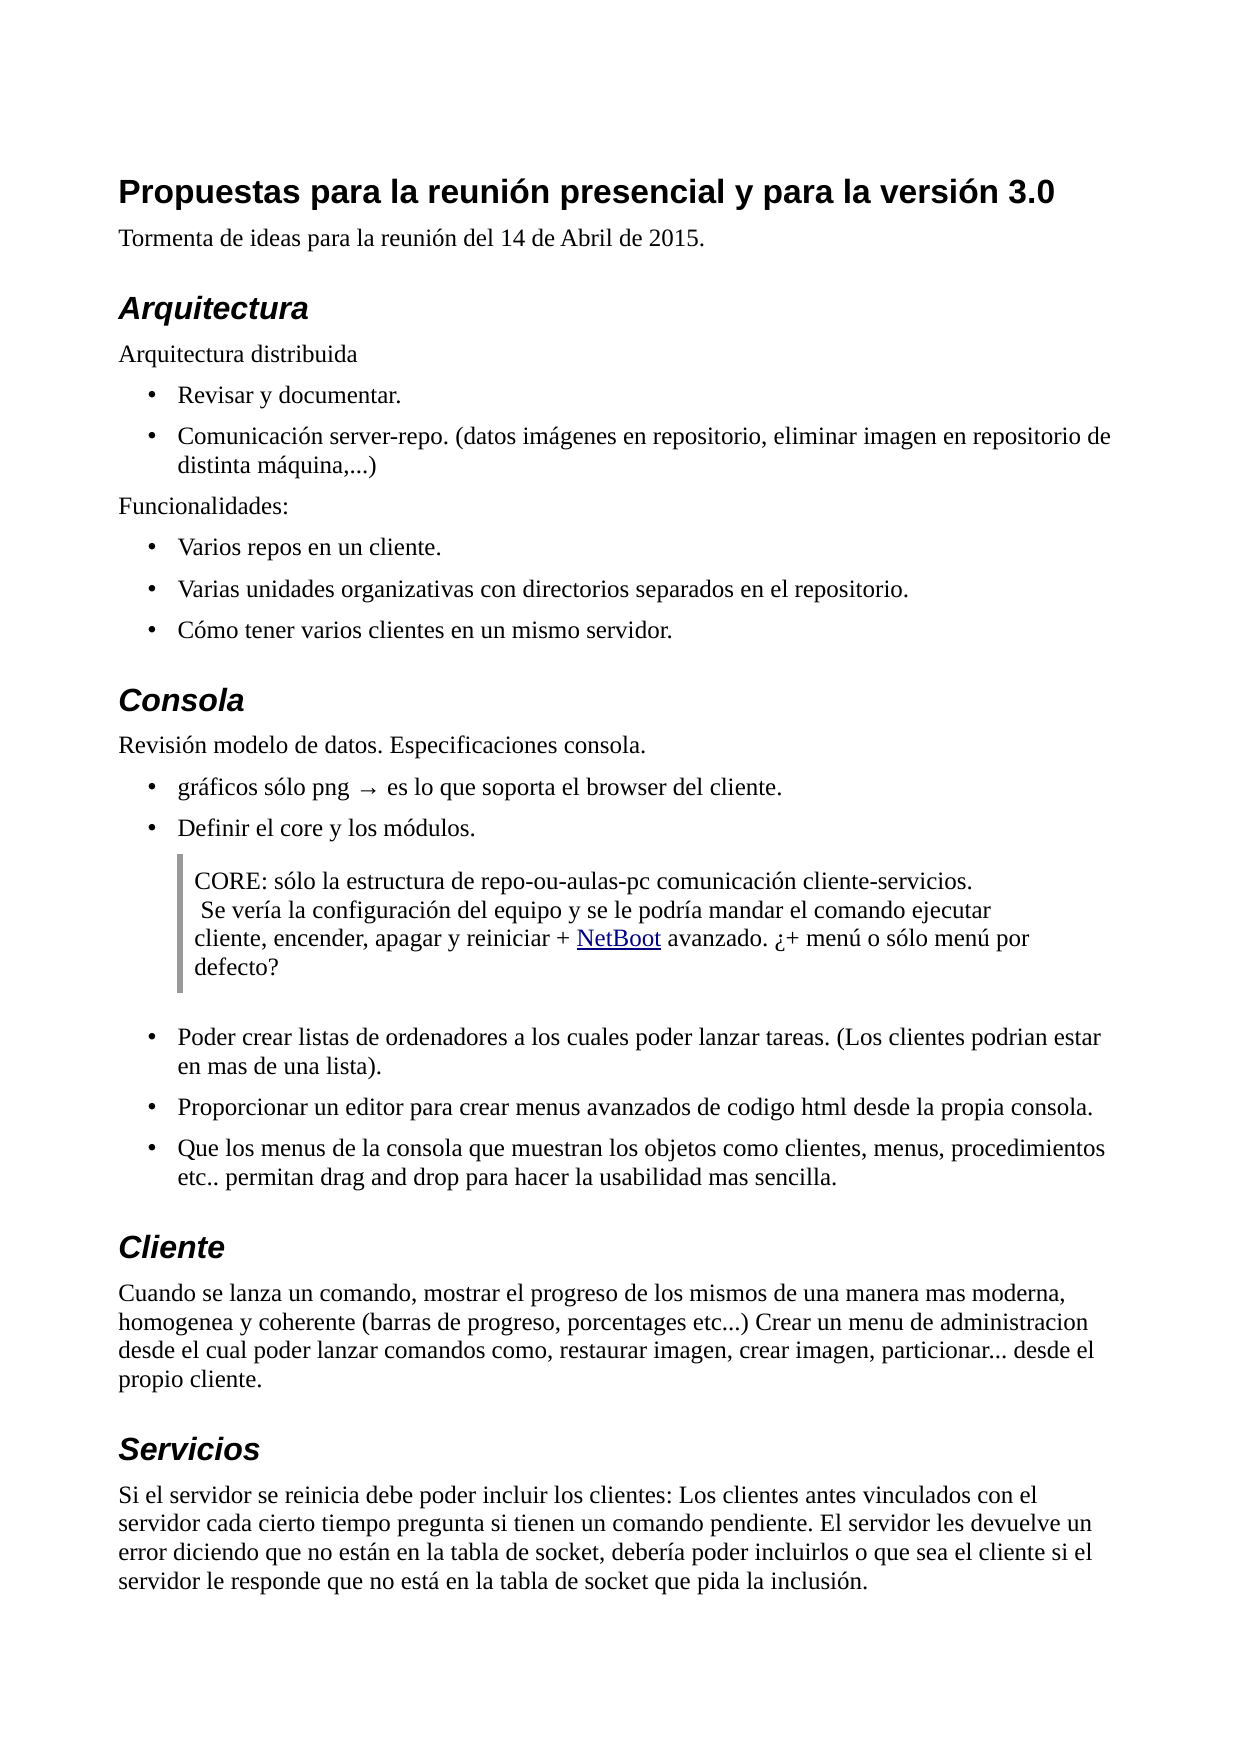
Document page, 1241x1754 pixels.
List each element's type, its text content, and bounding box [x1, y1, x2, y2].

list Que los menus de la consola que muestran los objetos como clientes, menus, procedimientos etc.. permitan drag and drop para hacer la usabilidad mas sencilla. [148, 1133, 1122, 1191]
subtitle Servicios [118, 1430, 1122, 1467]
text Tormenta de ideas para la reunión del 14 de Abril de 2015. [118, 223, 1122, 252]
list Varias unidades organizativas con directorios separados en el repositorio. [148, 574, 1122, 602]
text Revisión modelo de datos. Especificaciones consola. [118, 731, 1122, 759]
text CORE: sólo la estructura de repo-ou-aulas-pc comunicación cliente-servicios. Se vería la configuración del equipo y se le podría mandar el comando ejecutar cliente, encender, apagar y reiniciar + NetBoot avanzado. ¿+ menú o sólo menú por defecto? [183, 854, 1063, 993]
list Revisar y documentar. [148, 380, 1122, 409]
list Proporcionar un editor para crear menus avanzados de codigo html desde la propia consola. [148, 1092, 1122, 1121]
list Comunicación server-repo. (datos imágenes en repositorio, eliminar imagen en repositorio de distinta máquina,...) [148, 421, 1122, 479]
list gráficos sólo png → es lo que soporta el browser del cliente. [148, 772, 1122, 801]
list Varios repos en un cliente. [148, 532, 1122, 561]
text Funcionalidades: [118, 491, 1122, 520]
text Cuando se lanza un comando, mostrar el progreso de los mismos de una manera mas moderna, homogenea y coherente (barras de progreso, porcentages etc...) Crear un menu de administracion desde el cual poder lanzar comandos como, restaurar imagen, crear imagen, particionar... desde el propio cliente. [118, 1278, 1122, 1393]
subtitle Propuestas para la reunión presencial y para la versión 3.0 [118, 172, 1122, 211]
list Definir el core y los módulos. [148, 813, 1122, 842]
list Poder crear listas de ordenadores a los cuales poder lanzar tareas. (Los clientes podrian estar en mas de una lista). [148, 1022, 1122, 1080]
text Si el servidor se reinicia debe poder incluir los clientes: Los clientes antes vinculados con el servidor cada cierto tiempo pregunta si tienen un comando pendiente. El servidor les devuelve un error diciendo que no están en la tabla de socket, debería poder incluirlos o que sea el cliente si el servidor le responde que no está en la tabla de socket que pida la inclusión. [118, 1480, 1122, 1595]
list Cómo tener varios clientes en un mismo servidor. [148, 615, 1122, 644]
subtitle Consola [118, 681, 1122, 718]
text Arquitectura distribuida [118, 339, 1122, 367]
subtitle Cliente [118, 1228, 1122, 1265]
subtitle Arquitectura [118, 289, 1122, 326]
